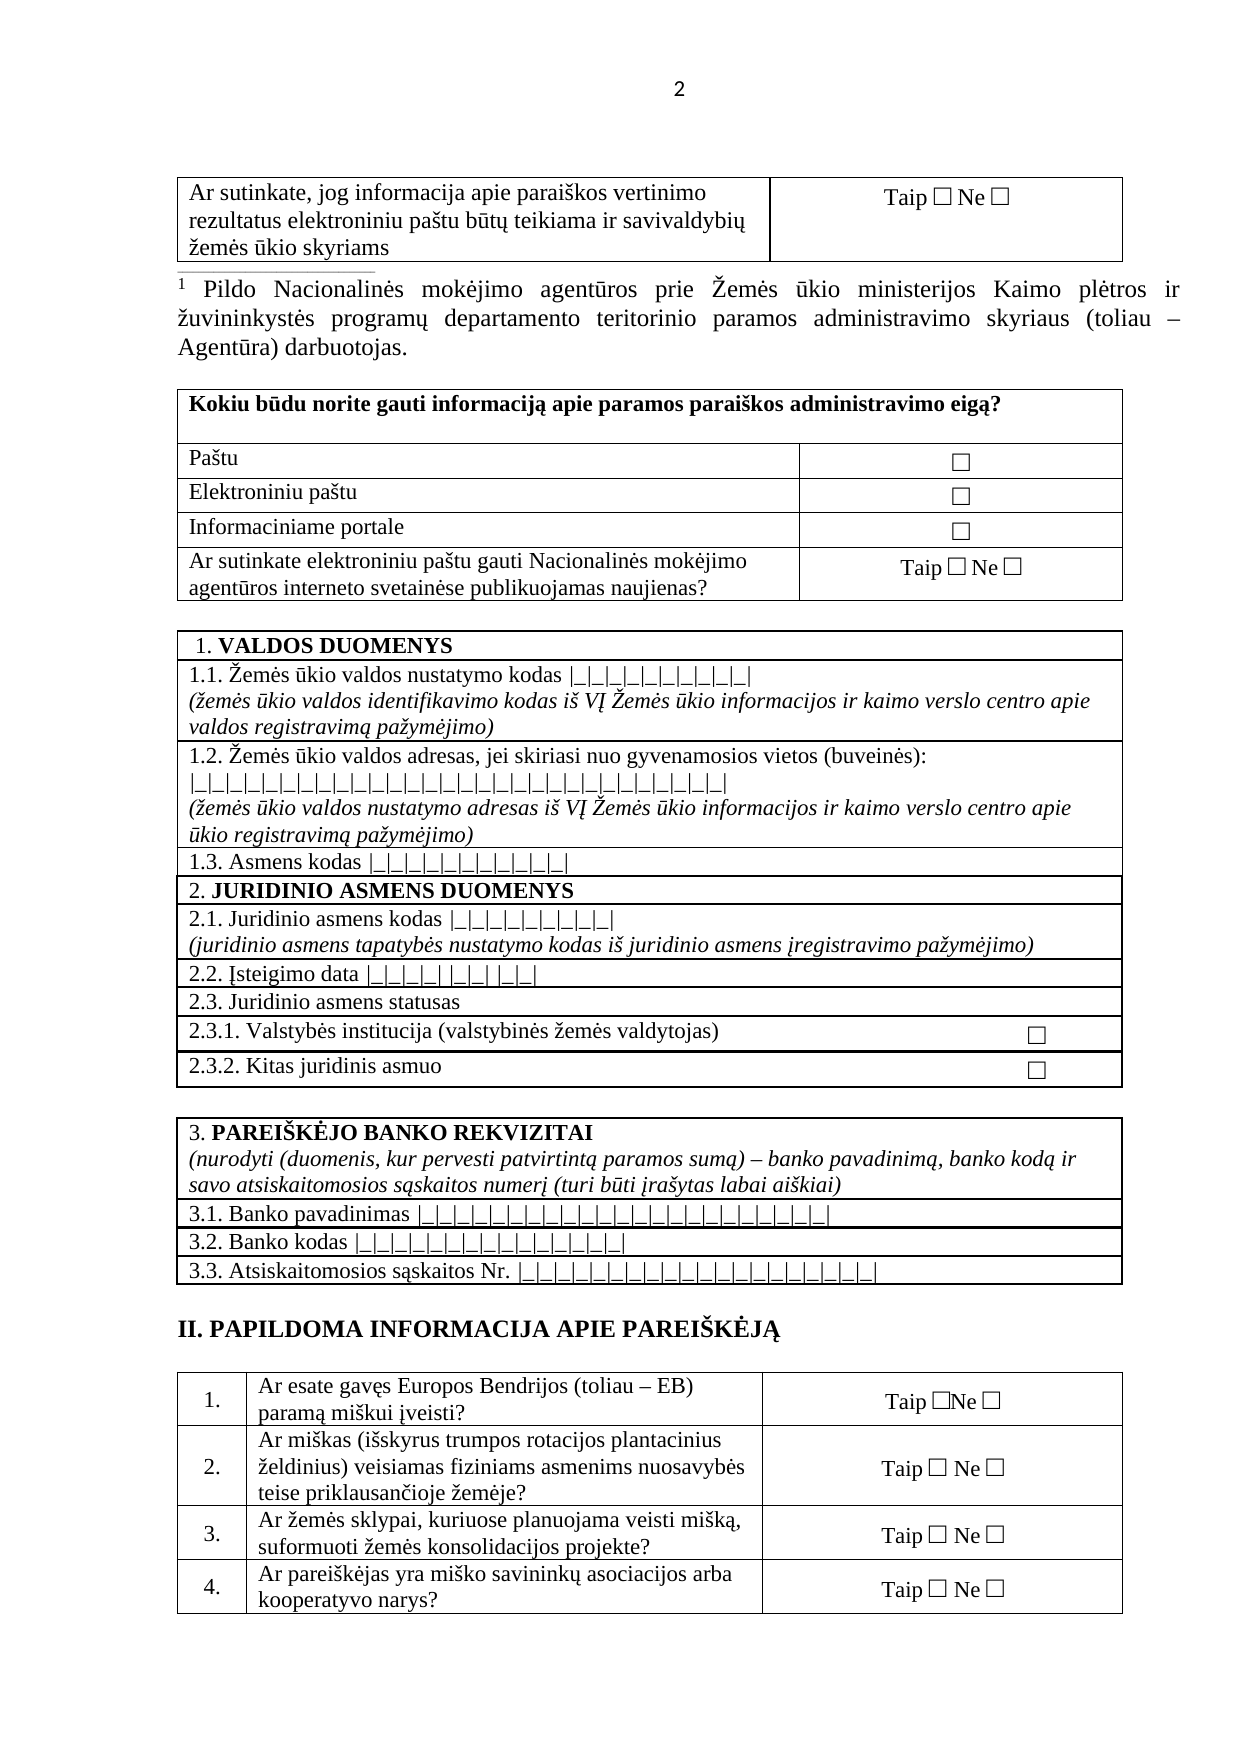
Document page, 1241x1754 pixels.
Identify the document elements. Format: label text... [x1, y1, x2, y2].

table_cell Ar pareiškėjas yra miško savininkų asociacijos arba kooperatyvo narys? [247, 1560, 762, 1613]
table_cell 1.3. Asmens kodas |_|_|_|_|_|_|_|_|_|_|_| [178, 848, 1122, 874]
table_cell □ [951, 1017, 1121, 1050]
table_header Kokiu būdu norite gauti informaciją apie paramos paraiškos administravimo eigą? [178, 390, 1122, 443]
table_cell □ [800, 444, 1122, 477]
table_cell 2.2. Įsteigimo data |_|_|_|_| |_|_| |_|_| [178, 960, 1121, 986]
table_cell □ [800, 479, 1122, 512]
table_cell Ar miškas (išskyrus trumpos rotacijos plantacinius želdinius) veisiamas fiziniams asmenims nuosavybės teise priklausančioje žemėje? [247, 1426, 762, 1505]
text 1 Pildo Nacionalinės mokėjimo agentūros prie Žemės ūkio ministerijos Kaimo plėtros ir žuvininkystės programų departamento teritorinio paramos administravimo skyriaus (toliau – Agentūra) darbuotojas. [177, 274, 1181, 360]
table_cell 2.1. Juridinio asmens kodas |_|_|_|_|_|_|_|_|_| (juridinio asmens tapatybės nustatymo kodas iš juridinio asmens įregistravimo pažymėjimo) [178, 905, 1121, 958]
table_cell 3.1. Banko pavadinimas |_|_|_|_|_|_|_|_|_|_|_|_|_|_|_|_|_|_|_|_|_|_|_| [178, 1200, 1121, 1226]
table_cell Elektroniniu paštu [178, 479, 799, 512]
table_cell □ [951, 1053, 1121, 1086]
table_cell Paštu [178, 444, 799, 477]
table_cell 4. [178, 1560, 246, 1613]
table_cell 3. [178, 1506, 246, 1559]
table_cell 2.3.2. Kitas juridinis asmuo [178, 1053, 951, 1086]
table_cell Ar žemės sklypai, kuriuose planuojama veisti mišką, suformuoti žemės konsolidacijos projekte? [247, 1506, 762, 1559]
table_cell 2.3. Juridinio asmens statusas [178, 988, 1121, 1015]
table_cell Informaciniame portale [178, 513, 799, 547]
table_header Ar esate gavęs Europos Bendrijos (toliau – EB) paramą miškui įveisti? [247, 1373, 762, 1425]
text II. Papildoma informacija apie pareiškėją [177, 1314, 1181, 1343]
table_cell Taip □ Ne □ [763, 1506, 1122, 1559]
table_header 3. PAREIŠKĖJO BANKO REKVIZITAI (nurodyti (duomenis, kur pervesti patvirtintą paramos sumą) – banko pavadinimą, banko kodą ir savo atsiskaitomosios sąskaitos numerį (turi būti įrašytas labai aiškiai) [178, 1119, 1121, 1198]
table_cell □ [800, 513, 1122, 547]
table_cell 2. [178, 1426, 246, 1505]
table_cell 1.1. Žemės ūkio valdos nustatymo kodas |_|_|_|_|_|_|_|_|_|_| (žemės ūkio valdos identifikavimo kodas iš VĮ Žemės ūkio informacijos ir kaimo verslo centro apie valdos registravimą pažymėjimo) [178, 661, 1122, 740]
table_cell 3.3. Atsiskaitomosios sąskaitos Nr. |_|_|_|_|_|_|_|_|_|_|_|_|_|_|_|_|_|_|_|_| [178, 1257, 1121, 1283]
table_cell 1.2. Žemės ūkio valdos adresas, jei skiriasi nuo gyvenamosios vietos (buveinės): |_|_|_|_|_|_|_|_|_|_|_|_|_|_|_|_|_|_|_|_|_|_|_|_|_|_|_|_|_|_| (žemės ūkio valdos nustatymo adresas iš VĮ Žemės ūkio informacijos ir kaimo verslo centro apie ūkio registravimą pažymėjimo) [178, 742, 1122, 847]
table_cell Ar sutinkate, jog informacija apie paraiškos vertinimo rezultatus elektroniniu paštu būtų teikiama ir savivaldybių žemės ūkio skyriams [178, 178, 769, 261]
table_cell Taip □ Ne □ [763, 1426, 1122, 1505]
table_cell Taip □ Ne □ [763, 1560, 1122, 1613]
table_cell 3.2. Banko kodas |_|_|_|_|_|_|_|_|_|_|_|_|_|_|_| [178, 1229, 1121, 1255]
table_cell Taip □ Ne □ [771, 178, 1122, 261]
table_cell 2.3.1. Valstybės institucija (valstybinės žemės valdytojas) [178, 1017, 951, 1050]
table_header Taip □Ne □ [763, 1373, 1122, 1425]
table_header 1. [178, 1373, 246, 1425]
text ______________________________________ [177, 262, 1181, 274]
table_cell Taip □ Ne □ [800, 548, 1122, 600]
table_header 1. VALDOS DUOMENYS [178, 632, 1122, 658]
table_cell Ar sutinkate elektroniniu paštu gauti Nacionalinės mokėjimo agentūros interneto svetainėse publikuojamas naujienas? [178, 548, 799, 600]
table_cell 2. JURIDINIO ASMENS DUOMENYS [178, 877, 1121, 903]
